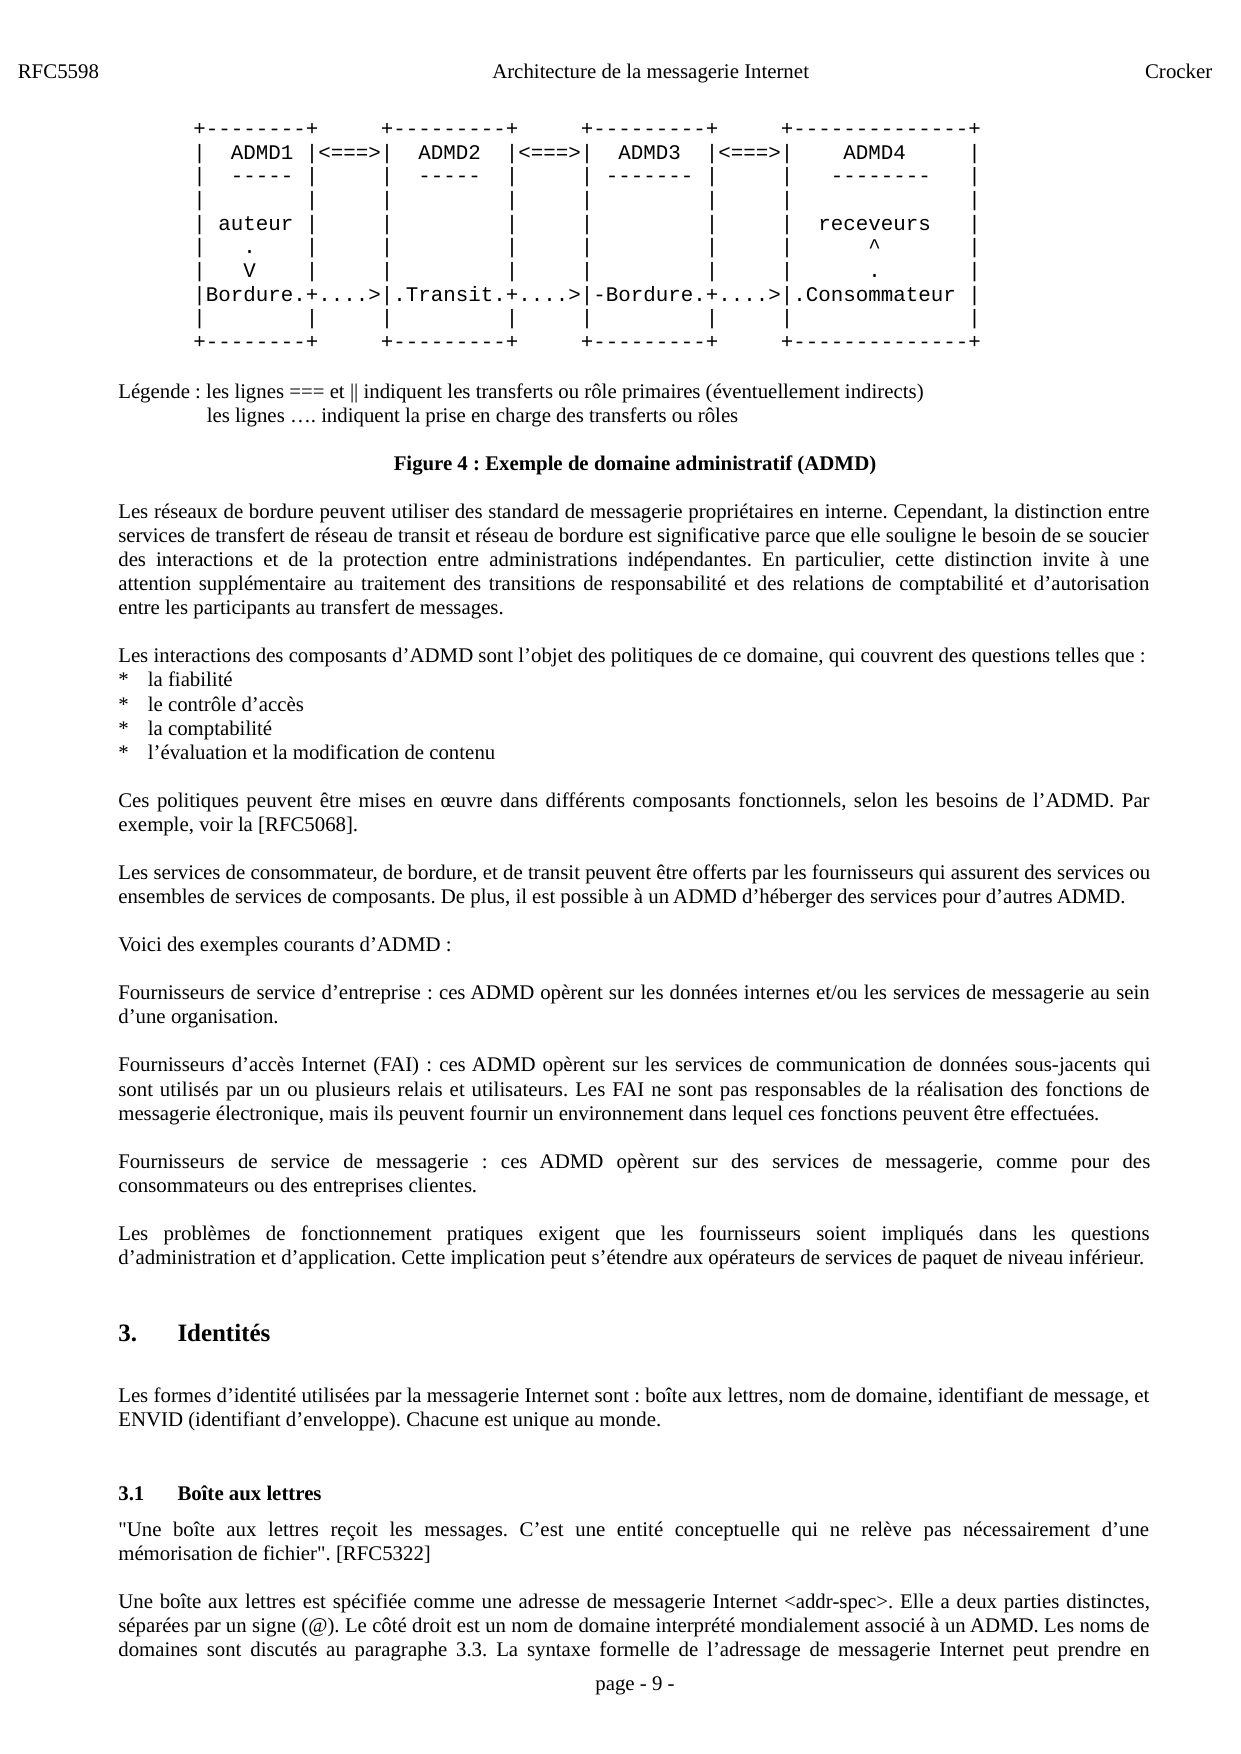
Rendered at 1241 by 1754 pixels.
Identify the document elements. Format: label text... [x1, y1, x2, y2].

text Les formes d’identité utilisées par la messagerie Internet sont : boîte aux lettres, nom de domaine, identifiant de message, et ENVID (identifiant d’enveloppe). Chacune est unique au monde. [118, 1383, 1152, 1431]
text Les interactions des composants d’ADMD sont l’objet des politiques de ce domaine, qui couvrent des questions telles que : [118, 643, 1152, 667]
text | | | | | | | | [118, 307, 1152, 331]
text "Une boîte aux lettres reçoit les messages. C’est une entité conceptuelle qui ne relève pas nécessairement d’une mémorisation de fichier". [RFC5322] [118, 1517, 1152, 1565]
text Fournisseurs de service d’entreprise : ces ADMD opèrent sur les données internes et/ou les services de messagerie au sein d’une organisation. [118, 980, 1152, 1028]
subtitle 3.1 Boîte aux lettres [118, 1481, 1152, 1504]
text | V | | | | | | . | [118, 260, 1152, 284]
subtitle 3. Identités [118, 1318, 1152, 1347]
text * la comptabilité [118, 716, 1152, 739]
text | . | | | | | | ^ | [118, 236, 1152, 260]
text | ADMD1 |<===>| ADMD2 |<===>| ADMD3 |<===>| ADMD4 | [118, 142, 1152, 165]
text * l’évaluation et la modification de contenu [118, 739, 1152, 764]
text Les réseaux de bordure peuvent utiliser des standard de messagerie propriétaires en interne. Cependant, la distinction entre services de transfert de réseau de transit et réseau de bordure est significative parce que elle souligne le besoin de se soucier des interactions et de la protection entre administrations indépendantes. En particulier, cette distinction invite à une attention supplémentaire au traitement des transitions de responsabilité et des relations de comptabilité et d’autorisation entre les participants au transfert de messages. [118, 499, 1152, 619]
text +--------+ +---------+ +---------+ +--------------+ [118, 331, 1152, 354]
text Fournisseurs de service de messagerie : ces ADMD opèrent sur des services de messagerie, comme pour des consommateurs ou des entreprises clientes. [118, 1149, 1152, 1197]
text | ----- | | ----- | | ------- | | -------- | [118, 165, 1152, 189]
text Fournisseurs d’accès Internet (FAI) : ces ADMD opèrent sur les services de communication de données sous-jacents qui sont utilisés par un ou plusieurs relais et utilisateurs. Les FAI ne sont pas responsables de la réalisation des fonctions de messagerie électronique, mais ils peuvent fournir un environnement dans lequel ces fonctions peuvent être effectuées. [118, 1052, 1152, 1124]
text * la fiabilité [118, 667, 1152, 691]
text Légende : les lignes === et || indiquent les transferts ou rôle primaires (éventuellement indirects) [118, 379, 1152, 403]
text Une boîte aux lettres est spécifiée comme une adresse de messagerie Internet <addr-spec>. Elle a deux parties distinctes, séparées par un signe (@). Le côté droit est un nom de domaine interprété mondialement associé à un ADMD. Les noms de domaines sont discutés au paragraphe 3.3. La syntaxe formelle de l’adressage de messagerie Internet peut prendre en [118, 1589, 1152, 1661]
subtitle Figure 4 : Exemple de domaine administratif (ADMD) [118, 451, 1152, 475]
text |Bordure.+....>|.Transit.+....>|-Bordure.+....>|.Consommateur | [118, 284, 1152, 307]
text | auteur | | | | | | receveurs | [118, 213, 1152, 236]
text Voici des exemples courants d’ADMD : [118, 932, 1152, 956]
text Ces politiques peuvent être mises en œuvre dans différents composants fonctionnels, selon les besoins de l’ADMD. Par exemple, voir la [RFC5068]. [118, 788, 1152, 836]
text Les problèmes de fonctionnement pratiques exigent que les fournisseurs soient impliqués dans les questions d’administration et d’application. Cette implication peut s’étendre aux opérateurs de services de paquet de niveau inférieur. [118, 1221, 1152, 1269]
text | | | | | | | | [118, 189, 1152, 213]
text +--------+ +---------+ +---------+ +--------------+ [118, 118, 1152, 142]
text * le contrôle d’accès [118, 691, 1152, 716]
text les lignes …. indiquent la prise en charge des transferts ou rôles [118, 403, 1152, 427]
text Les services de consommateur, de bordure, et de transit peuvent être offerts par les fournisseurs qui assurent des services ou ensembles de services de composants. De plus, il est possible à un ADMD d’héberger des services pour d’autres ADMD. [118, 860, 1152, 908]
